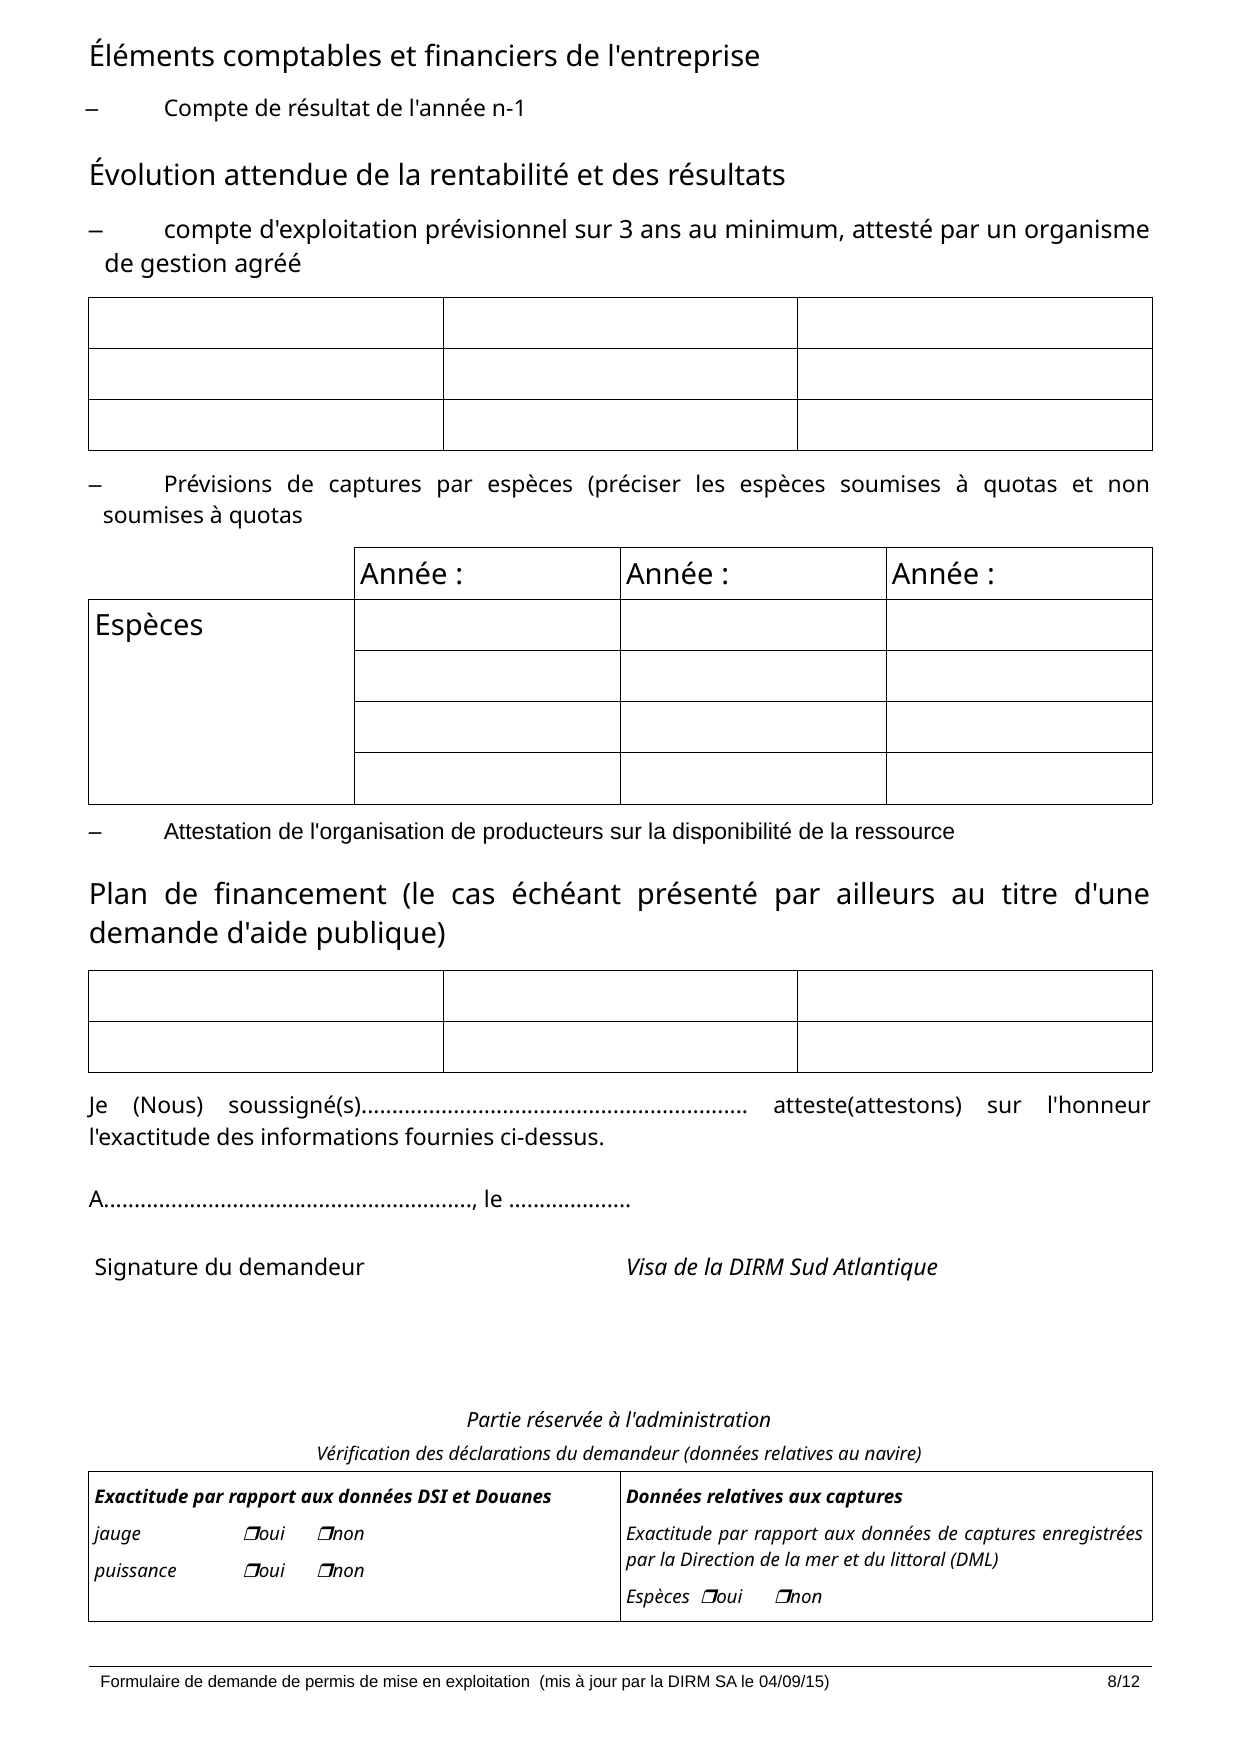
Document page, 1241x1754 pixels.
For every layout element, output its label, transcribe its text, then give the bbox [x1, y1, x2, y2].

table_cell [355, 753, 620, 803]
text A............................................................, le …................. [88, 1183, 1152, 1214]
table_header Année : [355, 548, 620, 598]
table_header Données relatives aux captures Exactitude par rapport aux données de captures enregistrées par la Direction de la mer et du littoral (DML) Espèces oui non [621, 1472, 1152, 1621]
list Prévisions de captures par espèces (préciser les espèces soumises à quotas et non soumises à quotas [88, 468, 1152, 530]
table_cell [444, 349, 797, 399]
table_cell Espèces [89, 600, 354, 803]
table_cell [887, 702, 1152, 752]
table_header Signature du demandeur [89, 1245, 620, 1288]
list Compte de résultat de l'année n-1 [85, 92, 1152, 123]
text Je (Nous) soussigné(s)............................................................... atteste(attestons) sur l'honneur l'exactitude des informations fournies ci-dessus. [88, 1089, 1152, 1152]
table_cell [621, 702, 886, 752]
text Vérification des déclarations du demandeur (données relatives au navire) [88, 1440, 1152, 1465]
table_cell [355, 651, 620, 701]
text Éléments comptables et financiers de l'entreprise [88, 35, 1152, 75]
table_header [444, 971, 797, 1021]
table_cell [887, 753, 1152, 803]
table_cell [355, 600, 620, 650]
table_cell [798, 400, 1152, 450]
table_header Année : [621, 548, 886, 598]
table_cell [89, 349, 443, 399]
table_cell [621, 651, 886, 701]
list compte d'exploitation prévisionnel sur 3 ans au minimum, attesté par un organisme de gestion agréé [88, 211, 1152, 279]
text Évolution attendue de la rentabilité et des résultats [88, 155, 1152, 194]
table_header [798, 971, 1152, 1021]
table_cell [89, 1022, 443, 1072]
table_header [444, 298, 797, 348]
table_header Visa de la DIRM Sud Atlantique [620, 1245, 1152, 1288]
table_header [89, 971, 443, 1021]
table_header [89, 547, 354, 598]
table_cell [444, 1022, 797, 1072]
table_cell [798, 349, 1152, 399]
table_cell [355, 702, 620, 752]
table_cell [887, 651, 1152, 701]
table_cell [887, 600, 1152, 650]
table_cell [89, 400, 443, 450]
text Partie réservée à l'administration [88, 1405, 1152, 1434]
table_cell [621, 753, 886, 803]
table_cell [798, 1022, 1152, 1072]
table_header [89, 298, 443, 348]
table_header Exactitude par rapport aux données DSI et Douanes jauge oui non puissance oui non [89, 1472, 620, 1621]
table_header [798, 298, 1152, 348]
table_cell [621, 600, 886, 650]
table_cell [444, 400, 797, 450]
text Plan de financement (le cas échéant présenté par ailleurs au titre d'une demande d'aide publique) [88, 873, 1152, 952]
list Attestation de l'organisation de producteurs sur la disponibilité de la ressource [88, 818, 1152, 844]
table_header Année : [887, 548, 1152, 598]
